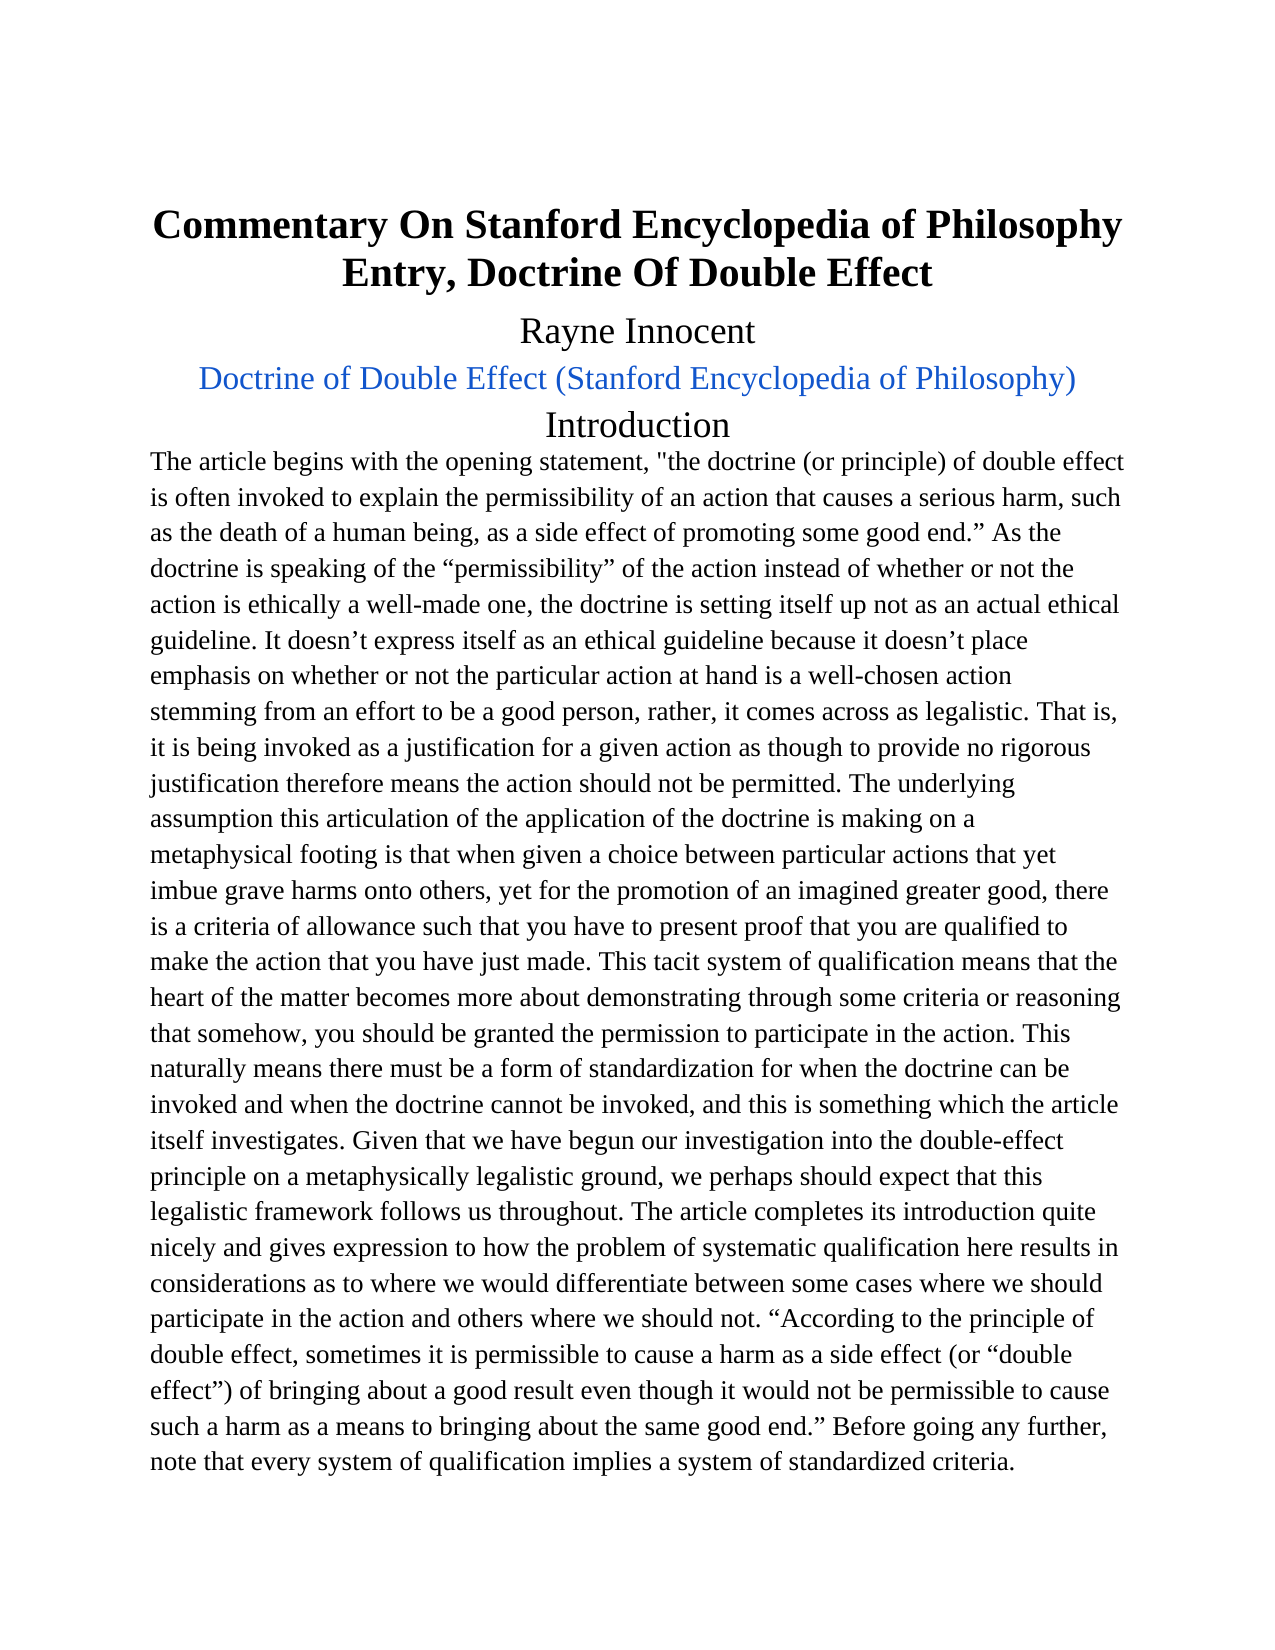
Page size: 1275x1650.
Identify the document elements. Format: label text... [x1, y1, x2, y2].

text The article begins with the opening statement, "the doctrine (or principle) of double effect is often invoked to explain the permissibility of an action that causes a serious harm, such as the death of a human being, as a side effect of promoting some good end.” As the doctrine is speaking of the “permissibility” of the action instead of whether or not the action is ethically a well-made one, the doctrine is setting itself up not as an actual ethical guideline. It doesn’t express itself as an ethical guideline because it doesn’t place emphasis on whether or not the particular action at hand is a well-chosen action stemming from an effort to be a good person, rather, it comes across as legalistic. That is, it is being invoked as a justification for a given action as though to provide no rigorous justification therefore means the action should not be permitted. The underlying assumption this articulation of the application of the doctrine is making on a metaphysical footing is that when given a choice between particular actions that yet imbue grave harms onto others, yet for the promotion of an imagined greater good, there is a criteria of allowance such that you have to present proof that you are qualified to make the action that you have just made. This tacit system of qualification means that the heart of the matter becomes more about demonstrating through some criteria or reasoning that somehow, you should be granted the permission to participate in the action. This naturally means there must be a form of standardization for when the doctrine can be invoked and when the doctrine cannot be invoked, and this is something which the article itself investigates. Given that we have begun our investigation into the double-effect principle on a metaphysically legalistic ground, we perhaps should expect that this legalistic framework follows us throughout. The article completes its introduction quite nicely and gives expression to how the problem of systematic qualification here results in considerations as to where we would differentiate between some cases where we should participate in the action and others where we should not. “According to the principle of double effect, sometimes it is permissible to cause a harm as a side effect (or “double effect”) of bringing about a good result even though it would not be permissible to cause such a harm as a means to bringing about the same good end.” Before going any further, note that every system of qualification implies a system of standardized criteria. [150, 445, 1125, 1477]
subtitle Commentary On Stanford Encyclopedia of Philosophy Entry, Doctrine Of Double Effect [150, 200, 1125, 296]
text Rayne Innocent [150, 308, 1125, 351]
text Doctrine of Double Effect (Stanford Encyclopedia of Philosophy) [150, 358, 1125, 396]
subtitle Introduction [150, 402, 1125, 445]
